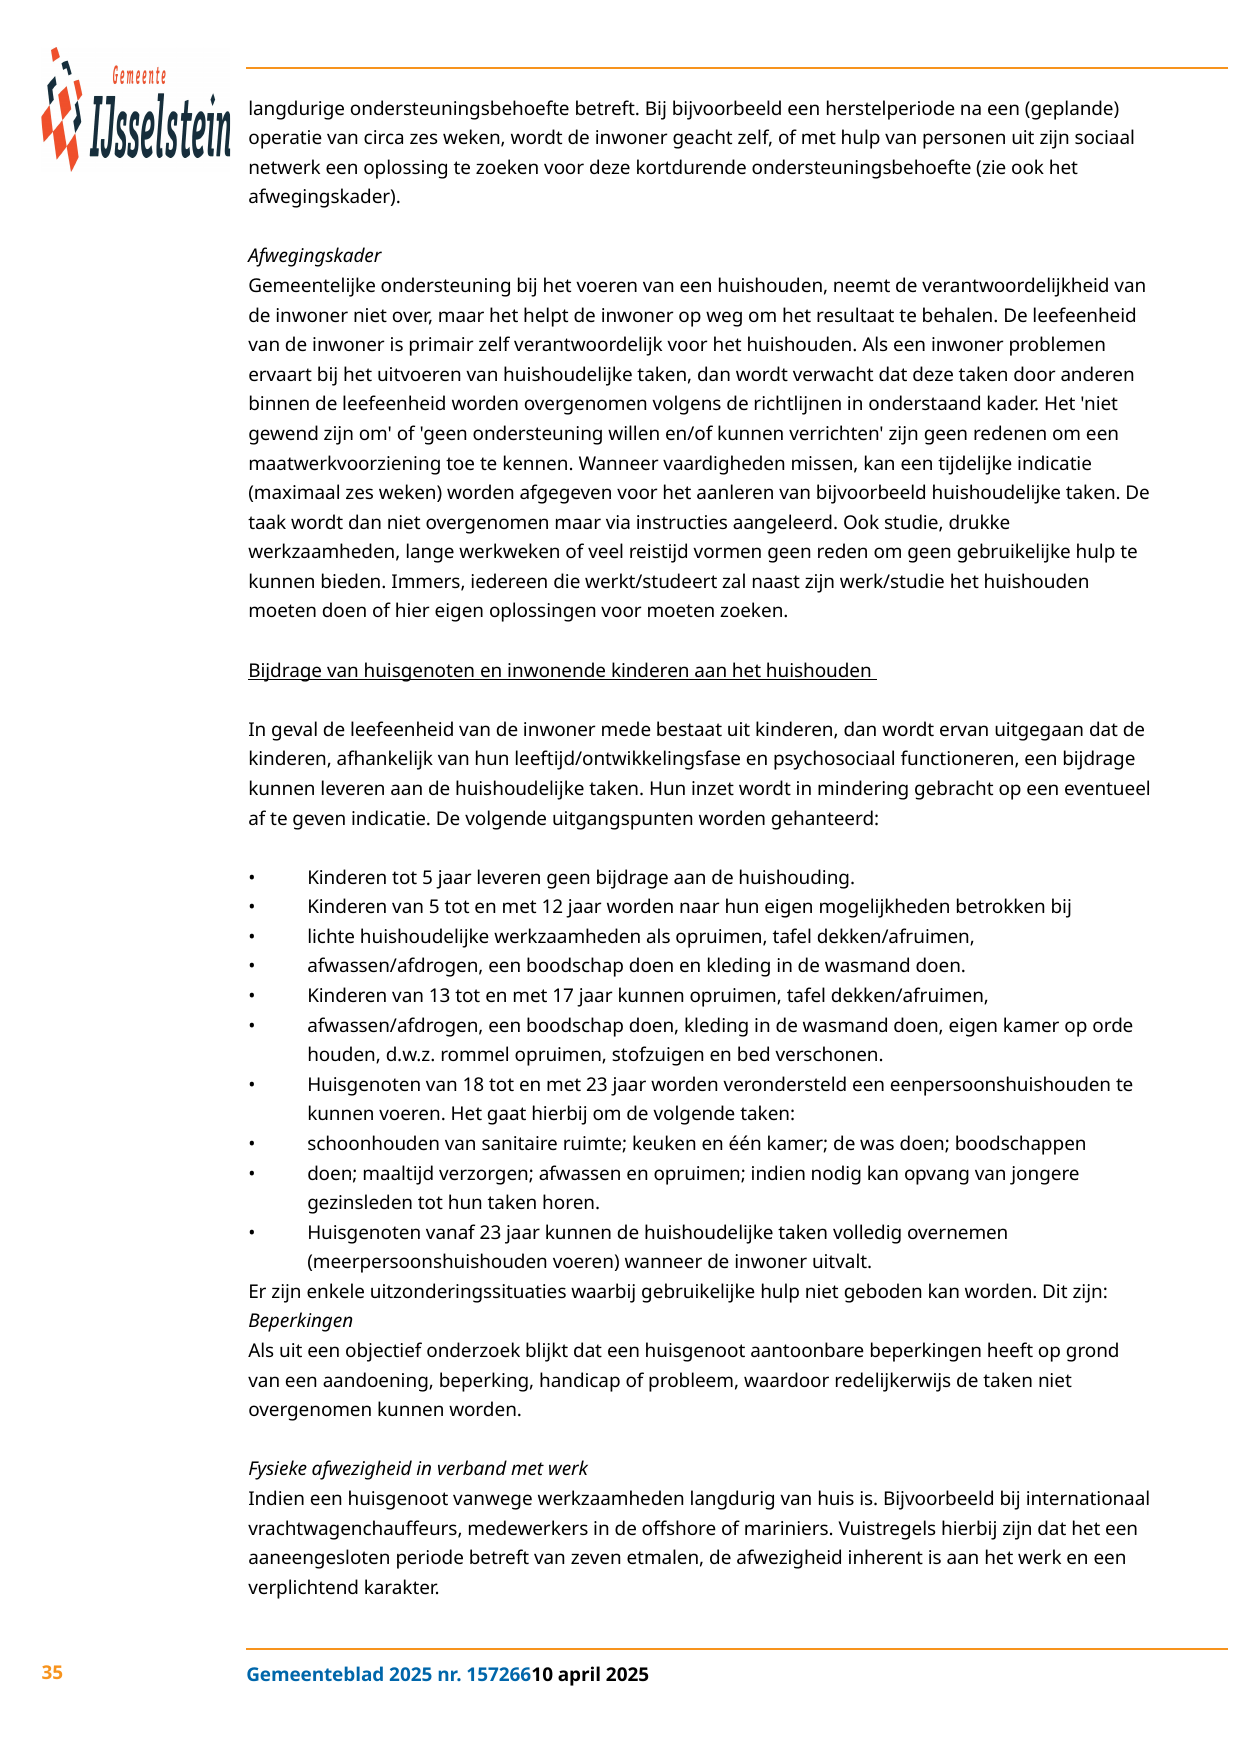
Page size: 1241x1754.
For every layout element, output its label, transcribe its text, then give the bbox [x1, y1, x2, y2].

list Kinderen tot 5 jaar leveren geen bijdrage aan de huishouding. [248, 864, 1152, 890]
list Kinderen van 13 tot en met 17 jaar kunnen opruimen, tafel dekken/afruimen, [248, 982, 1152, 1008]
list schoonhouden van sanitaire ruimte; keuken en één kamer; de was doen; boodschappen [248, 1130, 1152, 1156]
list Huisgenoten van 18 tot en met 23 jaar worden verondersteld een eenpersoonshuishouden te kunnen voeren. Het gaat hierbij om de volgende taken: [248, 1071, 1152, 1126]
list Huisgenoten vanaf 23 jaar kunnen de huishoudelijke taken volledig overnemen (meerpersoonshuishouden voeren) wanneer de inwoner uitvalt. [248, 1219, 1152, 1274]
text Gemeentelijke ondersteuning bij het voeren van een huishouden, neemt de verantwoordelijkheid van de inwoner niet over, maar het helpt de inwoner op weg om het resultaat te behalen. De leefeenheid van de inwoner is primair zelf verantwoordelijk voor het huishouden. Als een inwoner problemen ervaart bij het uitvoeren van huishoudelijke taken, dan wordt verwacht dat deze taken door anderen binnen de leefeenheid worden overgenomen volgens de richtlijnen in onderstaand kader. Het 'niet gewend zijn om' of 'geen ondersteuning willen en/of kunnen verrichten' zijn geen redenen om een maatwerkvoorziening toe te kennen. Wanneer vaardigheden missen, kan een tijdelijke indicatie (maximaal zes weken) worden afgegeven voor het aanleren van bijvoorbeeld huishoudelijke taken. De taak wordt dan niet overgenomen maar via instructies aangeleerd. Ook studie, drukke werkzaamheden, lange werkweken of veel reistijd vormen geen reden om geen gebruikelijke hulp te kunnen bieden. Immers, iedereen die werkt/studeert zal naast zijn werk/studie het huishouden moeten doen of hier eigen oplossingen voor moeten zoeken. [248, 272, 1152, 623]
list lichte huishoudelijke werkzaamheden als opruimen, tafel dekken/afruimen, [248, 923, 1152, 949]
text langdurige ondersteuningsbehoefte betreft. Bij bijvoorbeeld een herstelperiode na een (geplande) operatie van circa zes weken, wordt de inwoner geacht zelf, of met hulp van personen uit zijn sociaal netwerk een oplossing te zoeken voor deze kortdurende ondersteuningsbehoefte (zie ook het afwegingskader). [248, 95, 1152, 209]
text In geval de leefeenheid van de inwoner mede bestaat uit kinderen, dan wordt ervan uitgegaan dat de kinderen, afhankelijk van hun leeftijd/ontwikkelingsfase en psychosociaal functioneren, een bijdrage kunnen leveren aan de huishoudelijke taken. Hun inzet wordt in mindering gebracht op een eventueel af te geven indicatie. De volgende uitgangspunten worden gehanteerd: [248, 716, 1152, 831]
text Indien een huisgenoot vanwege werkzaamheden langdurig van huis is. Bijvoorbeeld bij internationaal vrachtwagenchauffeurs, medewerkers in de offshore of mariniers. Vuistregels hierbij zijn dat het een aaneengesloten periode betreft van zeven etmalen, de afwezigheid inherent is aan het werk en een verplichtend karakter. [248, 1485, 1152, 1600]
list Kinderen van 5 tot en met 12 jaar worden naar hun eigen mogelijkheden betrokken bij [248, 893, 1152, 919]
text Er zijn enkele uitzonderingssituaties waarbij gebruikelijke hulp niet geboden kan worden. Dit zijn: [248, 1278, 1152, 1304]
text Beperkingen [248, 1308, 1152, 1333]
list afwassen/afdrogen, een boodschap doen, kleding in de wasmand doen, eigen kamer op orde houden, d.w.z. rommel opruimen, stofzuigen en bed verschonen. [248, 1012, 1152, 1067]
text Fysieke afwezigheid in verband met werk [248, 1456, 1152, 1481]
text Bijdrage van huisgenoten en inwonende kinderen aan het huishouden [248, 657, 1152, 683]
list afwassen/afdrogen, een boodschap doen en kleding in de wasmand doen. [248, 953, 1152, 978]
text Afwegingskader [248, 243, 1152, 268]
text Als uit een objectief onderzoek blijkt dat een huisgenoot aantoonbare beperkingen heeft op grond van een aandoening, beperking, handicap of probleem, waardoor redelijkerwijs de taken niet overgenomen kunnen worden. [248, 1337, 1152, 1422]
picture [41, 47, 231, 172]
list doen; maaltijd verzorgen; afwassen en opruimen; indien nodig kan opvang van jongere gezinsleden tot hun taken horen. [248, 1160, 1152, 1215]
